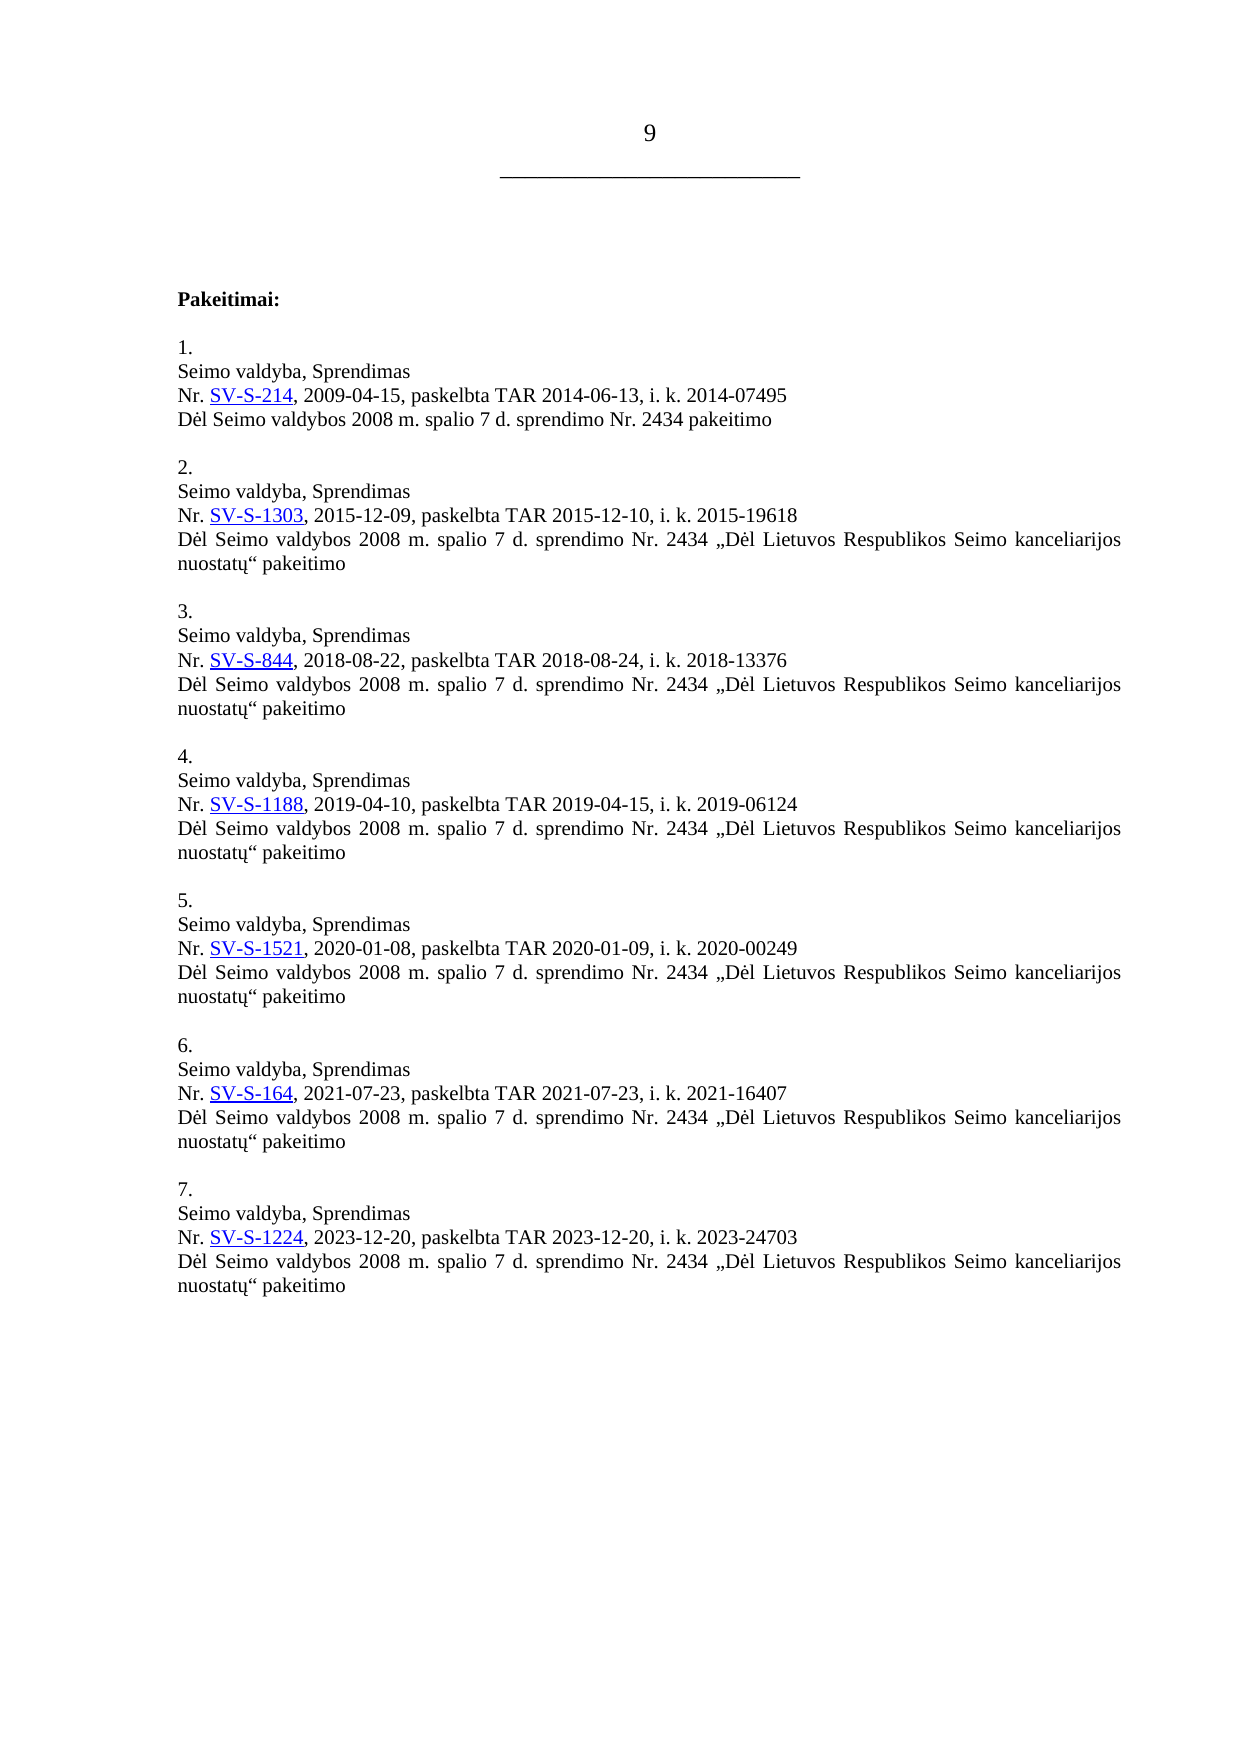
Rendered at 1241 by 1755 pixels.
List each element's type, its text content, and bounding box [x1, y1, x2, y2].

text Seimo valdyba, Sprendimas [177, 912, 1122, 936]
text 1. [177, 335, 1122, 359]
text Nr. SV-S-844, 2018-08-22, paskelbta TAR 2018-08-24, i. k. 2018-13376 [177, 647, 1122, 672]
text Seimo valdyba, Sprendimas [177, 479, 1122, 503]
text Seimo valdyba, Sprendimas [177, 768, 1122, 792]
text 6. [177, 1032, 1122, 1057]
text Seimo valdyba, Sprendimas [177, 359, 1122, 383]
text Seimo valdyba, Sprendimas [177, 623, 1122, 647]
text 3. [177, 599, 1122, 623]
text 7. [177, 1177, 1122, 1201]
text Seimo valdyba, Sprendimas [177, 1201, 1122, 1225]
text Dėl Seimo valdybos 2008 m. spalio 7 d. sprendimo Nr. 2434 „Dėl Lietuvos Respublikos Seimo kanceliarijos nuostatų“ pakeitimo [177, 1249, 1122, 1297]
text Dėl Seimo valdybos 2008 m. spalio 7 d. sprendimo Nr. 2434 „Dėl Lietuvos Respublikos Seimo kanceliarijos nuostatų“ pakeitimo [177, 816, 1122, 864]
text Nr. SV-S-1521, 2020-01-08, paskelbta TAR 2020-01-09, i. k. 2020-00249 [177, 936, 1122, 960]
text 4. [177, 744, 1122, 768]
text Dėl Seimo valdybos 2008 m. spalio 7 d. sprendimo Nr. 2434 pakeitimo [177, 407, 1122, 431]
text Nr. SV-S-164, 2021-07-23, paskelbta TAR 2021-07-23, i. k. 2021-16407 [177, 1081, 1122, 1105]
text Dėl Seimo valdybos 2008 m. spalio 7 d. sprendimo Nr. 2434 „Dėl Lietuvos Respublikos Seimo kanceliarijos nuostatų“ pakeitimo [177, 960, 1122, 1008]
text Nr. SV-S-1188, 2019-04-10, paskelbta TAR 2019-04-15, i. k. 2019-06124 [177, 792, 1122, 816]
text Nr. SV-S-1224, 2023-12-20, paskelbta TAR 2023-12-20, i. k. 2023-24703 [177, 1225, 1122, 1249]
text Pakeitimai: [177, 287, 1122, 311]
text ________________________ [177, 152, 1122, 181]
text Dėl Seimo valdybos 2008 m. spalio 7 d. sprendimo Nr. 2434 „Dėl Lietuvos Respublikos Seimo kanceliarijos nuostatų“ pakeitimo [177, 1105, 1122, 1153]
text Nr. SV-S-214, 2009-04-15, paskelbta TAR 2014-06-13, i. k. 2014-07495 [177, 383, 1122, 407]
text 2. [177, 455, 1122, 479]
text Seimo valdyba, Sprendimas [177, 1057, 1122, 1081]
text 5. [177, 888, 1122, 912]
text Dėl Seimo valdybos 2008 m. spalio 7 d. sprendimo Nr. 2434 „Dėl Lietuvos Respublikos Seimo kanceliarijos nuostatų“ pakeitimo [177, 527, 1122, 575]
text Nr. SV-S-1303, 2015-12-09, paskelbta TAR 2015-12-10, i. k. 2015-19618 [177, 503, 1122, 527]
text Dėl Seimo valdybos 2008 m. spalio 7 d. sprendimo Nr. 2434 „Dėl Lietuvos Respublikos Seimo kanceliarijos nuostatų“ pakeitimo [177, 672, 1122, 720]
